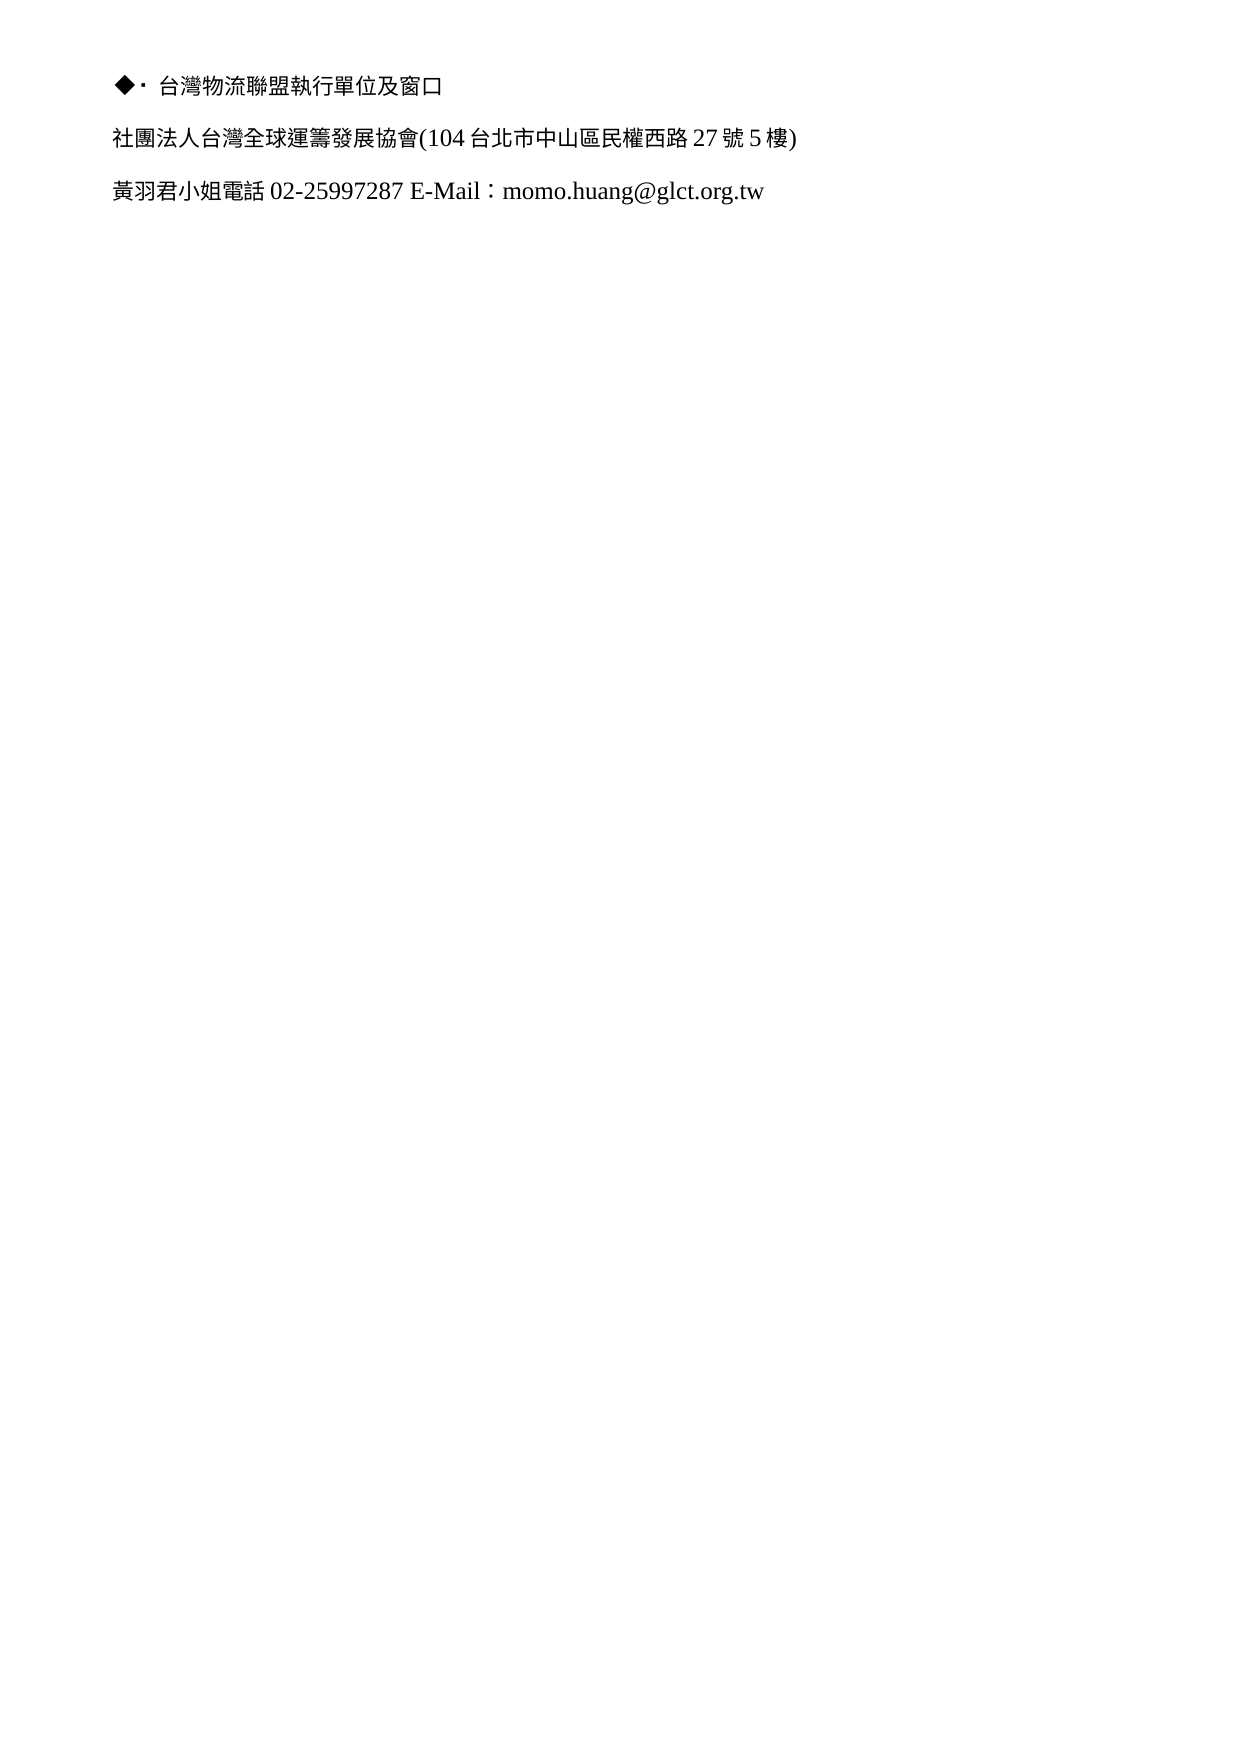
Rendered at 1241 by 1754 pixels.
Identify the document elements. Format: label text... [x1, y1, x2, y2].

text 黃羽君小姐電話02-25997287 E-Mail：momo.huang@glct.org.tw [112, 174, 1170, 205]
text 社團法人台灣全球運籌發展協會(104台北市中山區民權西路27號5樓) [112, 121, 1170, 153]
text u 台灣物流聯盟執行單位及窗口 [112, 69, 1170, 100]
